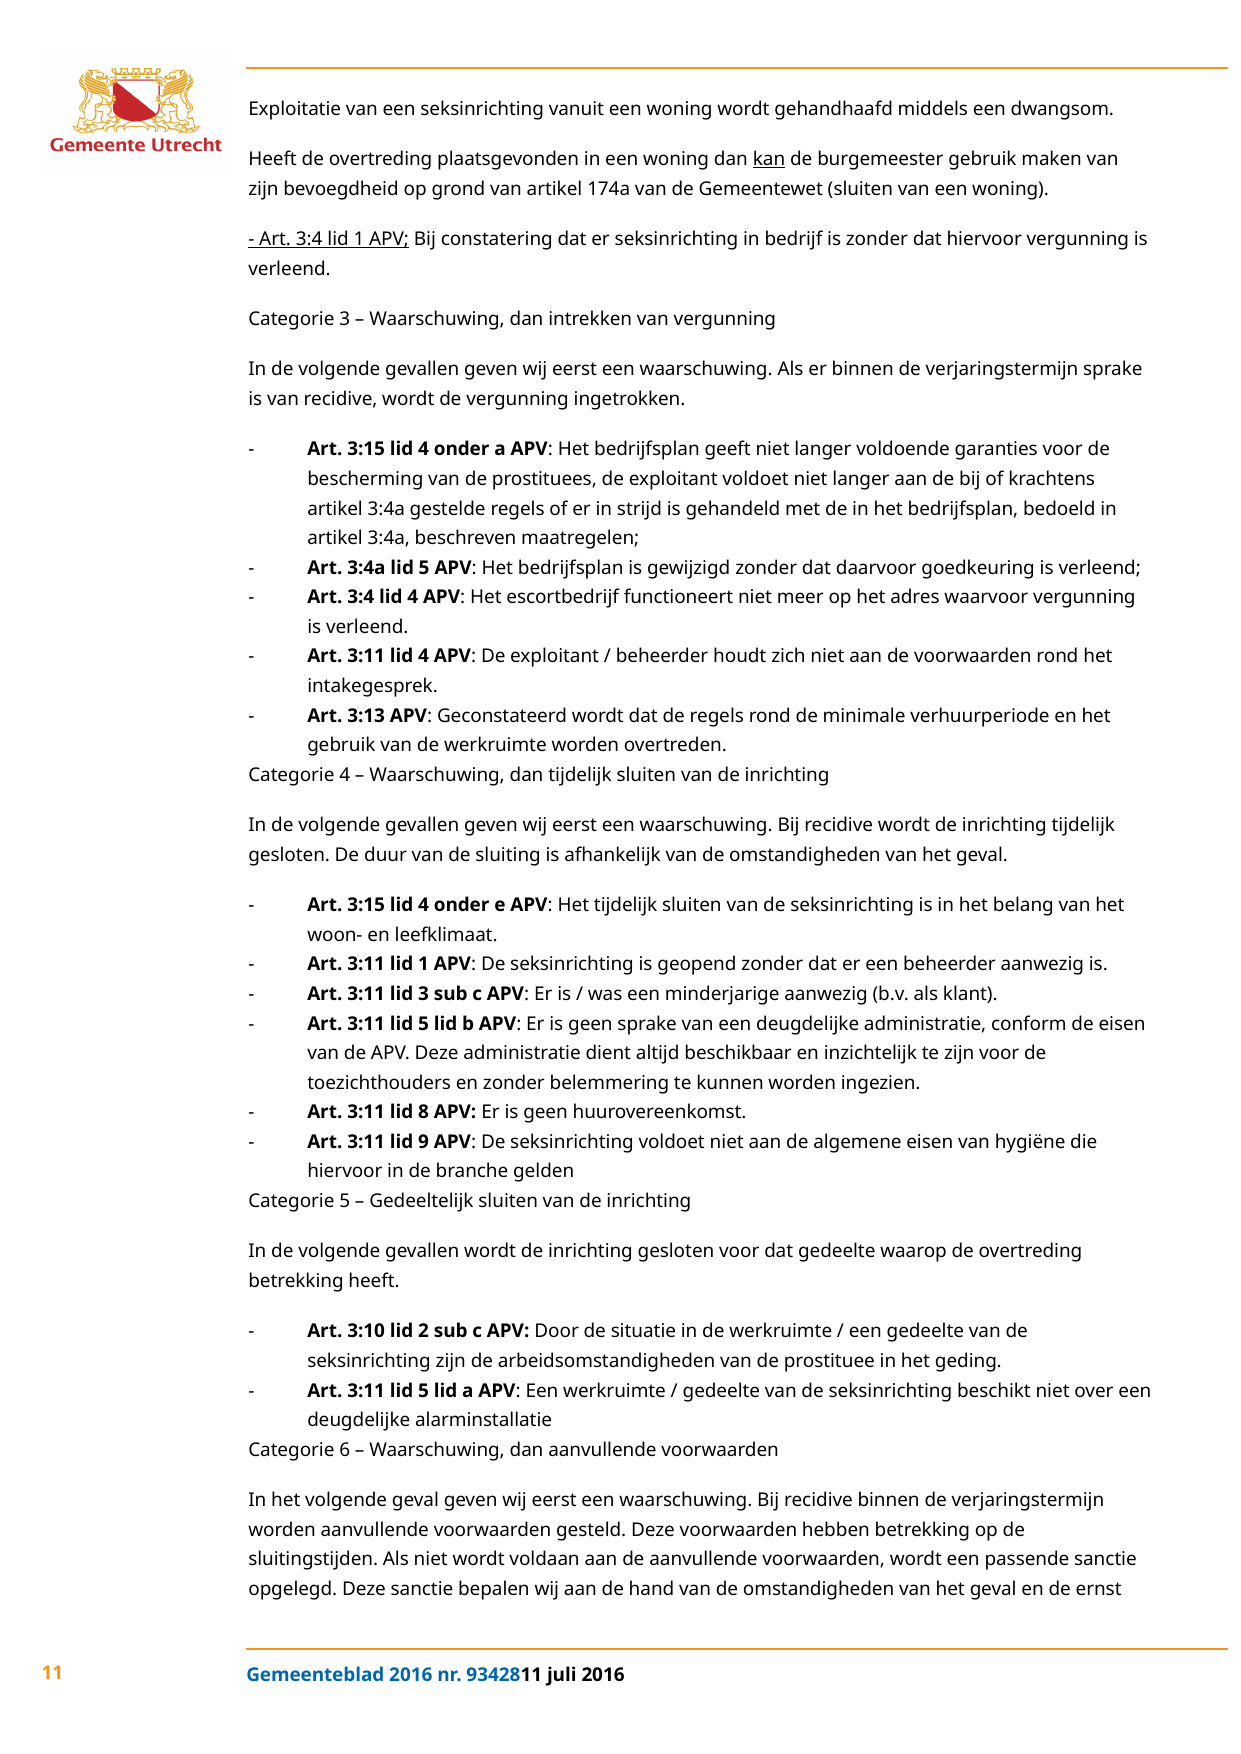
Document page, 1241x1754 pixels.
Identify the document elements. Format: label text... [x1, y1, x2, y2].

list Art. 3:11 lid 5 lid a APV: Een werkruimte / gedeelte van de seksinrichting beschikt niet over een deugdelijke alarminstallatie [248, 1377, 1152, 1432]
text Heeft de overtreding plaatsgevonden in een woning dan kan de burgemeester gebruik maken van zijn bevoegdheid op grond van artikel 174a van de Gemeentewet (sluiten van een woning). [248, 145, 1152, 201]
text In de volgende gevallen wordt de inrichting gesloten voor dat gedeelte waarop de overtreding betrekking heeft. [248, 1238, 1152, 1293]
text Categorie 6 – Waarschuwing, dan aanvullende voorwaarden [248, 1436, 1152, 1462]
list Art. 3:11 lid 1 APV: De seksinrichting is geopend zonder dat er een beheerder aanwezig is. [248, 951, 1152, 976]
text - Art. 3:4 lid 1 APV; Bij constatering dat er seksinrichting in bedrijf is zonder dat hiervoor vergunning is verleend. [248, 225, 1152, 281]
list Art. 3:13 APV: Geconstateerd wordt dat de regels rond de minimale verhuurperiode en het gebruik van de werkruimte worden overtreden. [248, 702, 1152, 757]
list Art. 3:4a lid 5 APV: Het bedrijfsplan is gewijzigd zonder dat daarvoor goedkeuring is verleend; [248, 554, 1152, 580]
list Art. 3:4 lid 4 APV: Het escortbedrijf functioneert niet meer op het adres waarvoor vergunning is verleend. [248, 583, 1152, 639]
picture [41, 47, 231, 172]
text In het volgende geval geven wij eerst een waarschuwing. Bij recidive binnen de verjaringstermijn worden aanvullende voorwaarden gesteld. Deze voorwaarden hebben betrekking op de sluitingstijden. Als niet wordt voldaan aan de aanvullende voorwaarden, wordt een passende sanctie opgelegd. Deze sanctie bepalen wij aan de hand van de omstandigheden van het geval en de ernst [248, 1486, 1152, 1601]
list Art. 3:11 lid 4 APV: De exploitant / beheerder houdt zich niet aan de voorwaarden rond het intakegesprek. [248, 643, 1152, 698]
list Art. 3:15 lid 4 onder a APV: Het bedrijfsplan geeft niet langer voldoende garanties voor de bescherming van de prostituees, de exploitant voldoet niet langer aan de bij of krachtens artikel 3:4a gestelde regels of er in strijd is gehandeld met de in het bedrijfsplan, bedoeld in artikel 3:4a, beschreven maatregelen; [248, 436, 1152, 550]
list Art. 3:11 lid 8 APV: Er is geen huurovereenkomst. [248, 1098, 1152, 1124]
list Art. 3:11 lid 9 APV: De seksinrichting voldoet niet aan de algemene eisen van hygiëne die hiervoor in de branche gelden [248, 1128, 1152, 1183]
text In de volgende gevallen geven wij eerst een waarschuwing. Als er binnen de verjaringstermijn sprake is van recidive, wordt de vergunning ingetrokken. [248, 356, 1152, 411]
list Art. 3:11 lid 5 lid b APV: Er is geen sprake van een deugdelijke administratie, conform de eisen van de APV. Deze administratie dient altijd beschikbaar en inzichtelijk te zijn voor de toezichthouders en zonder belemmering te kunnen worden ingezien. [248, 1010, 1152, 1095]
text Categorie 5 – Gedeeltelijk sluiten van de inrichting [248, 1187, 1152, 1213]
text In de volgende gevallen geven wij eerst een waarschuwing. Bij recidive wordt de inrichting tijdelijk gesloten. De duur van de sluiting is afhankelijk van de omstandigheden van het geval. [248, 811, 1152, 867]
list Art. 3:10 lid 2 sub c APV: Door de situatie in de werkruimte / een gedeelte van de seksinrichting zijn de arbeidsomstandigheden van de prostituee in het geding. [248, 1318, 1152, 1373]
text Categorie 4 – Waarschuwing, dan tijdelijk sluiten van de inrichting [248, 761, 1152, 787]
text Exploitatie van een seksinrichting vanuit een woning wordt gehandhaafd middels een dwangsom. [248, 95, 1152, 121]
text Categorie 3 – Waarschuwing, dan intrekken van vergunning [248, 305, 1152, 331]
list Art. 3:11 lid 3 sub c APV: Er is / was een minderjarige aanwezig (b.v. als klant). [248, 980, 1152, 1006]
list Art. 3:15 lid 4 onder e APV: Het tijdelijk sluiten van de seksinrichting is in het belang van het woon- en leefklimaat. [248, 891, 1152, 947]
